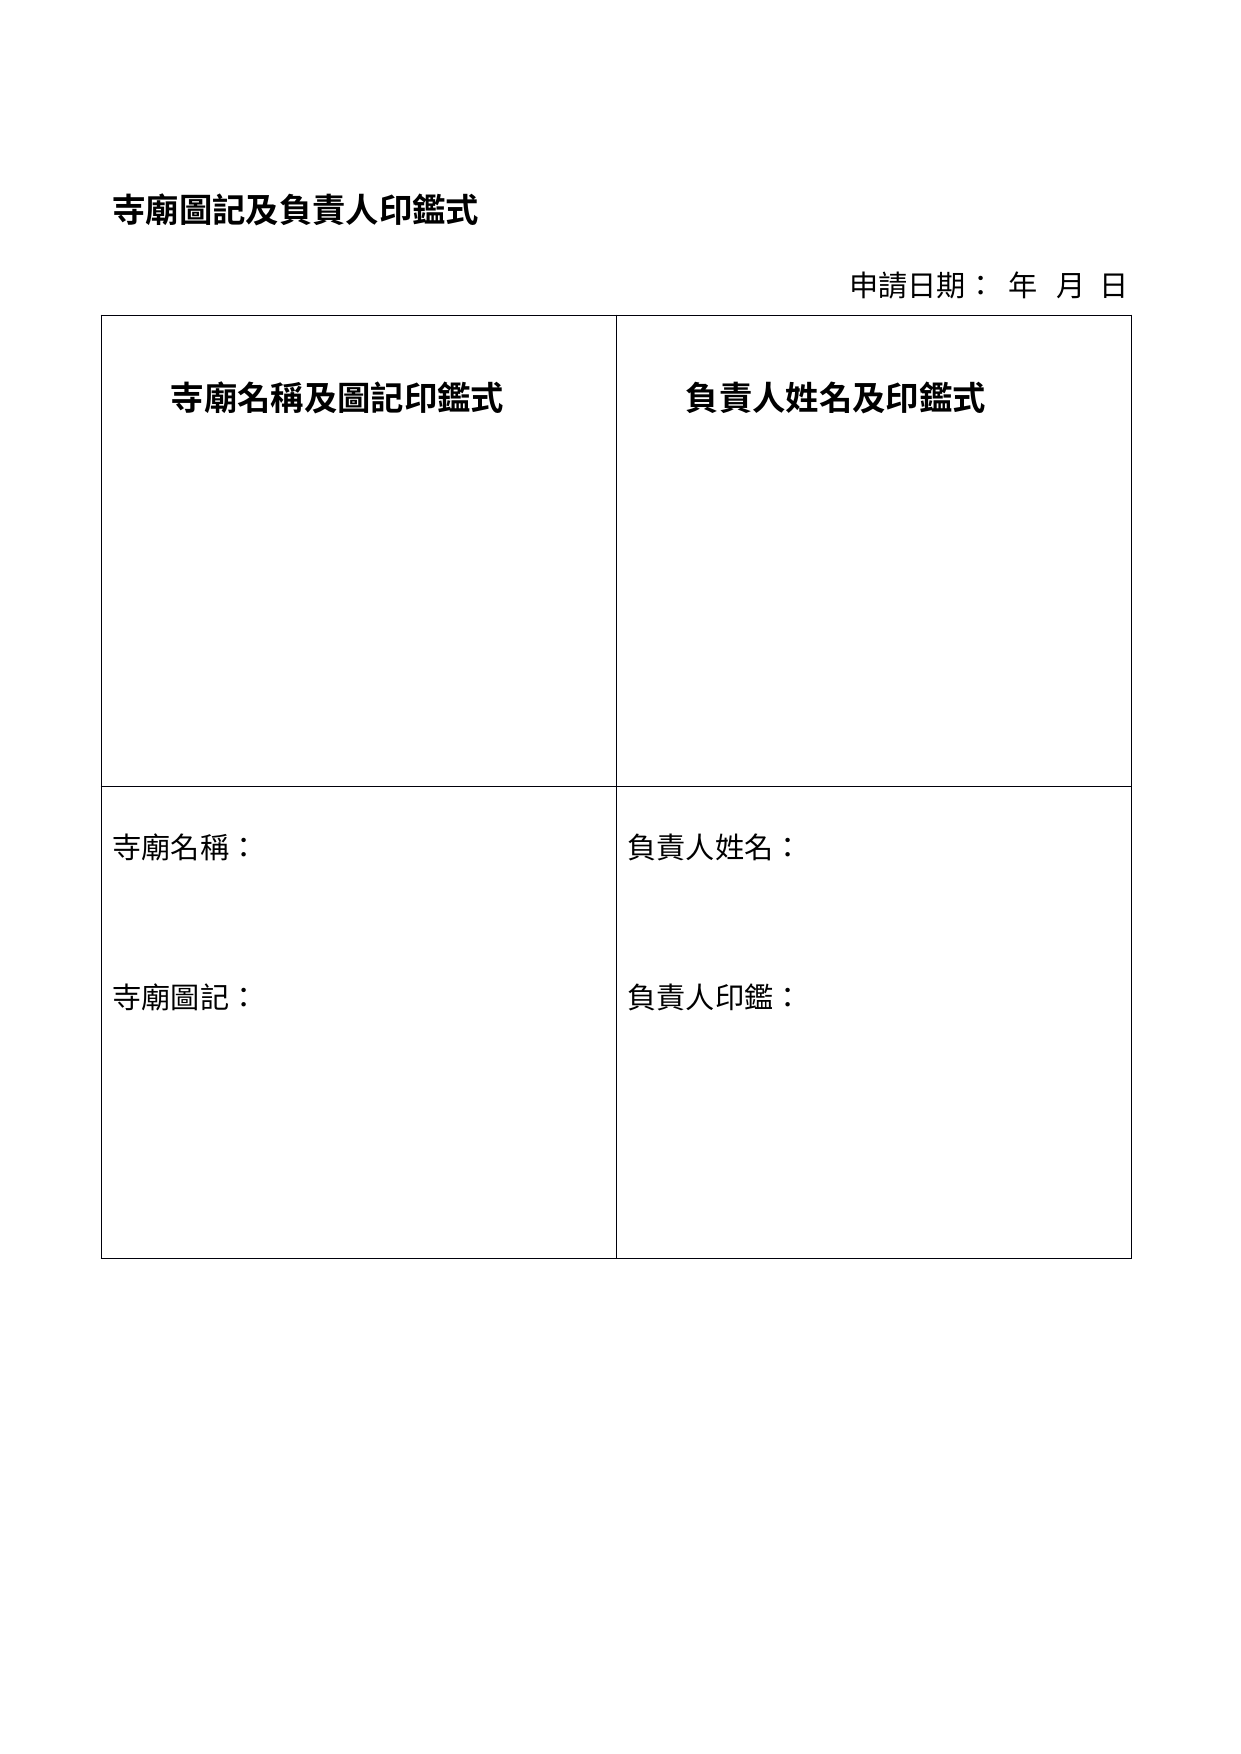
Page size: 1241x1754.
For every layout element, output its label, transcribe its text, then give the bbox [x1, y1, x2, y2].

table_header 負責人姓名及印鑑式 [617, 316, 1131, 786]
text 寺廟圖記及負責人印鑑式 [112, 164, 1128, 239]
text 申請日期： 年 月 日 [112, 239, 1128, 314]
table_cell 負責人姓名： 負責人印鑑： [617, 787, 1131, 1257]
table_header 寺廟名稱及圖記印鑑式 [102, 316, 616, 786]
table_cell 寺廟名稱： 寺廟圖記： [102, 787, 616, 1257]
